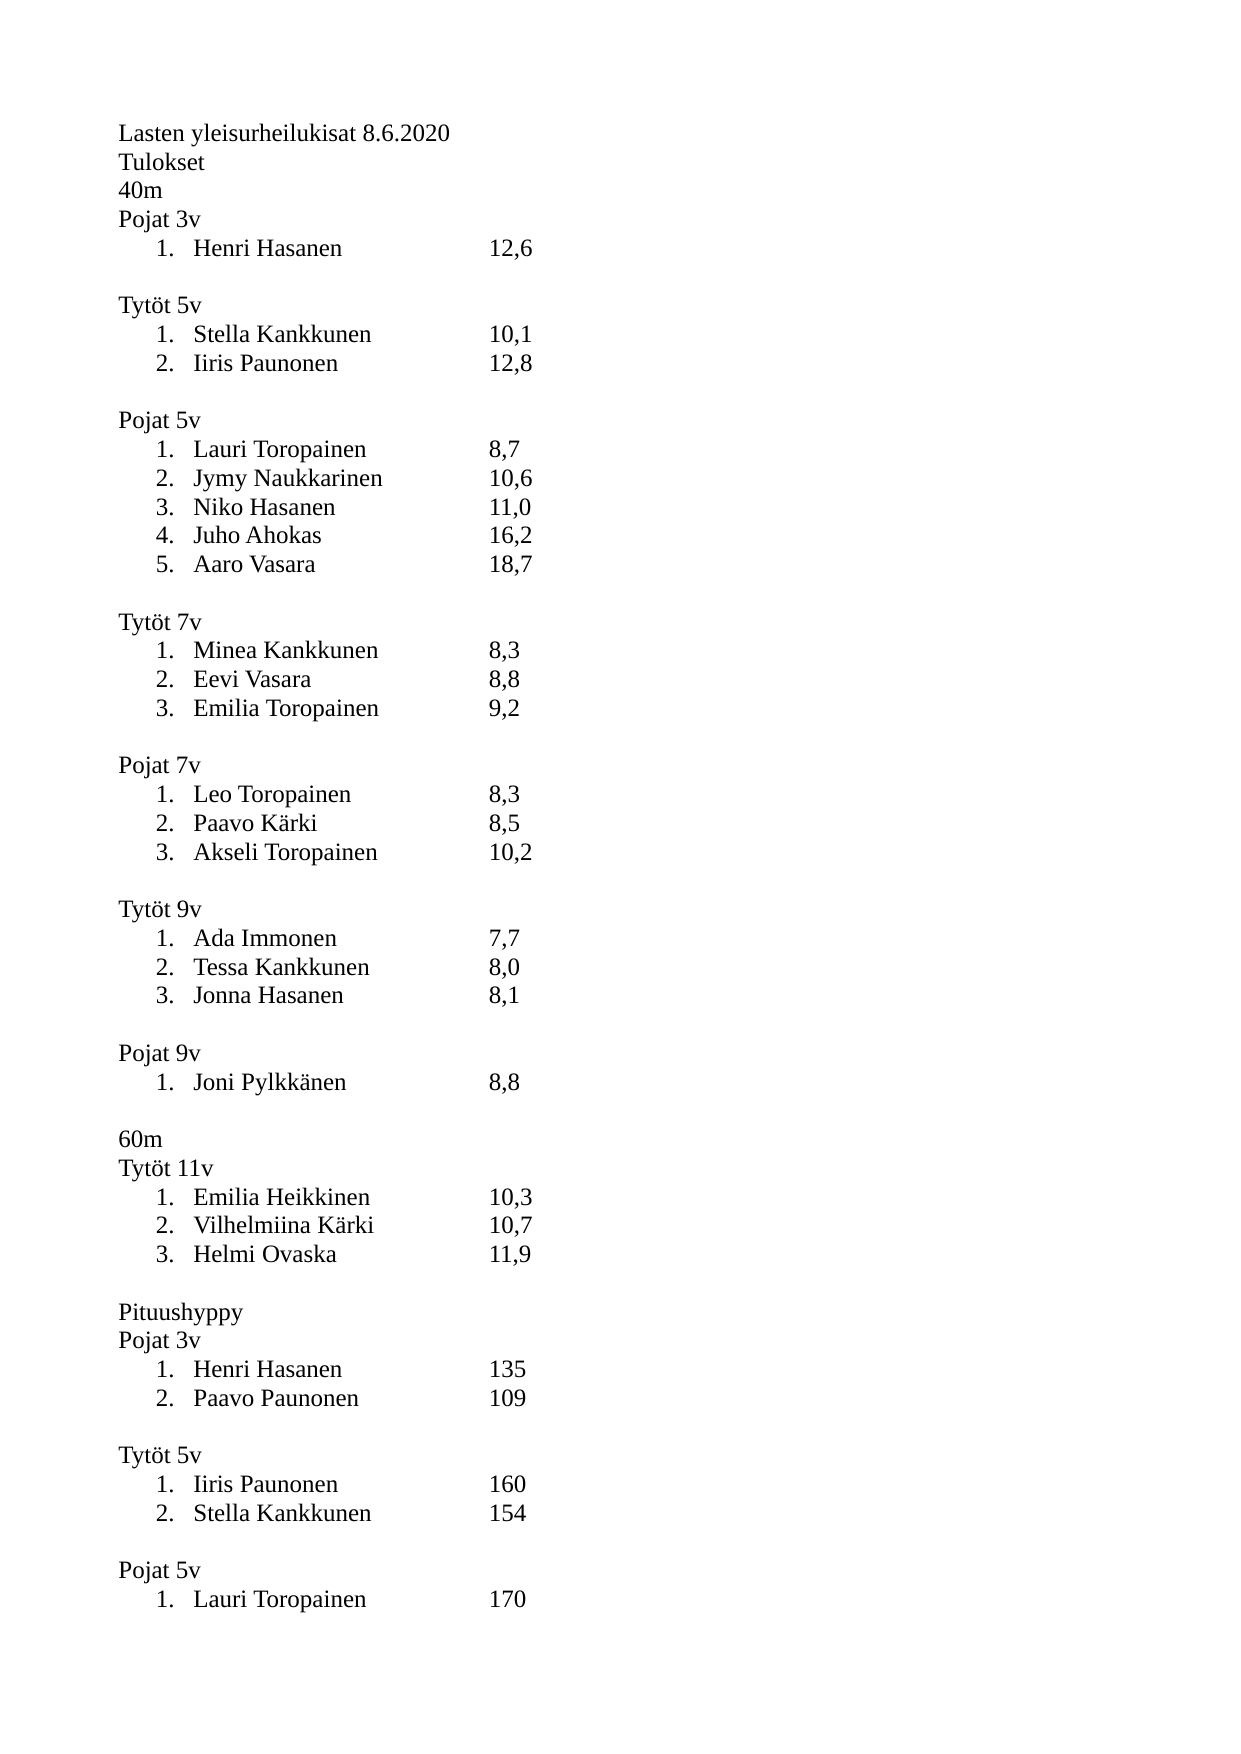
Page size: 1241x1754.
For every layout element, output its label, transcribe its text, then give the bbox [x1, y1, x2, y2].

list Lauri Toropainen 8,7 [156, 434, 1122, 463]
list Emilia Toropainen 9,2 [156, 693, 1122, 722]
list Minea Kankkunen 8,3 [156, 636, 1122, 664]
list Akseli Toropainen 10,2 [156, 837, 1122, 866]
list Juho Ahokas 16,2 [156, 521, 1122, 549]
list Niko Hasanen 11,0 [156, 492, 1122, 521]
list Leo Toropainen 8,3 [156, 779, 1122, 808]
text Pojat 5v [118, 1556, 1122, 1584]
list Vilhelmiina Kärki 10,7 [156, 1211, 1122, 1239]
list Stella Kankkunen 154 [156, 1498, 1122, 1527]
text Tytöt 5v [118, 1441, 1122, 1469]
text Tytöt 11v [118, 1153, 1122, 1182]
text Pituushyppy [118, 1297, 1122, 1326]
list Eevi Vasara 8,8 [156, 664, 1122, 693]
text Pojat 9v [118, 1038, 1122, 1067]
list Helmi Ovaska 11,9 [156, 1239, 1122, 1268]
text Tytöt 7v [118, 607, 1122, 636]
list Jymy Naukkarinen 10,6 [156, 463, 1122, 492]
text 60m [118, 1124, 1122, 1153]
text Pojat 7v [118, 751, 1122, 779]
text Pojat 3v [118, 1326, 1122, 1354]
list Henri Hasanen 12,6 [156, 233, 1122, 262]
list Tessa Kankkunen 8,0 [156, 952, 1122, 981]
text Tulokset [118, 147, 1122, 176]
text Tytöt 9v [118, 894, 1122, 923]
text Pojat 3v [118, 204, 1122, 233]
list Henri Hasanen 135 [156, 1354, 1122, 1383]
list Joni Pylkkänen 8,8 [156, 1067, 1122, 1096]
list Aaro Vasara 18,7 [156, 549, 1122, 578]
text Lasten yleisurheilukisat 8.6.2020 [118, 118, 1122, 147]
list Paavo Kärki 8,5 [156, 808, 1122, 837]
text 40m [118, 176, 1122, 204]
list Lauri Toropainen 170 [156, 1584, 1122, 1613]
list Iiris Paunonen 12,8 [156, 348, 1122, 377]
list Iiris Paunonen 160 [156, 1469, 1122, 1498]
text Tytöt 5v [118, 291, 1122, 319]
list Paavo Paunonen 109 [156, 1383, 1122, 1412]
text Pojat 5v [118, 406, 1122, 434]
list Jonna Hasanen 8,1 [156, 981, 1122, 1009]
list Stella Kankkunen 10,1 [156, 319, 1122, 348]
list Ada Immonen 7,7 [156, 923, 1122, 952]
list Emilia Heikkinen 10,3 [156, 1182, 1122, 1211]
